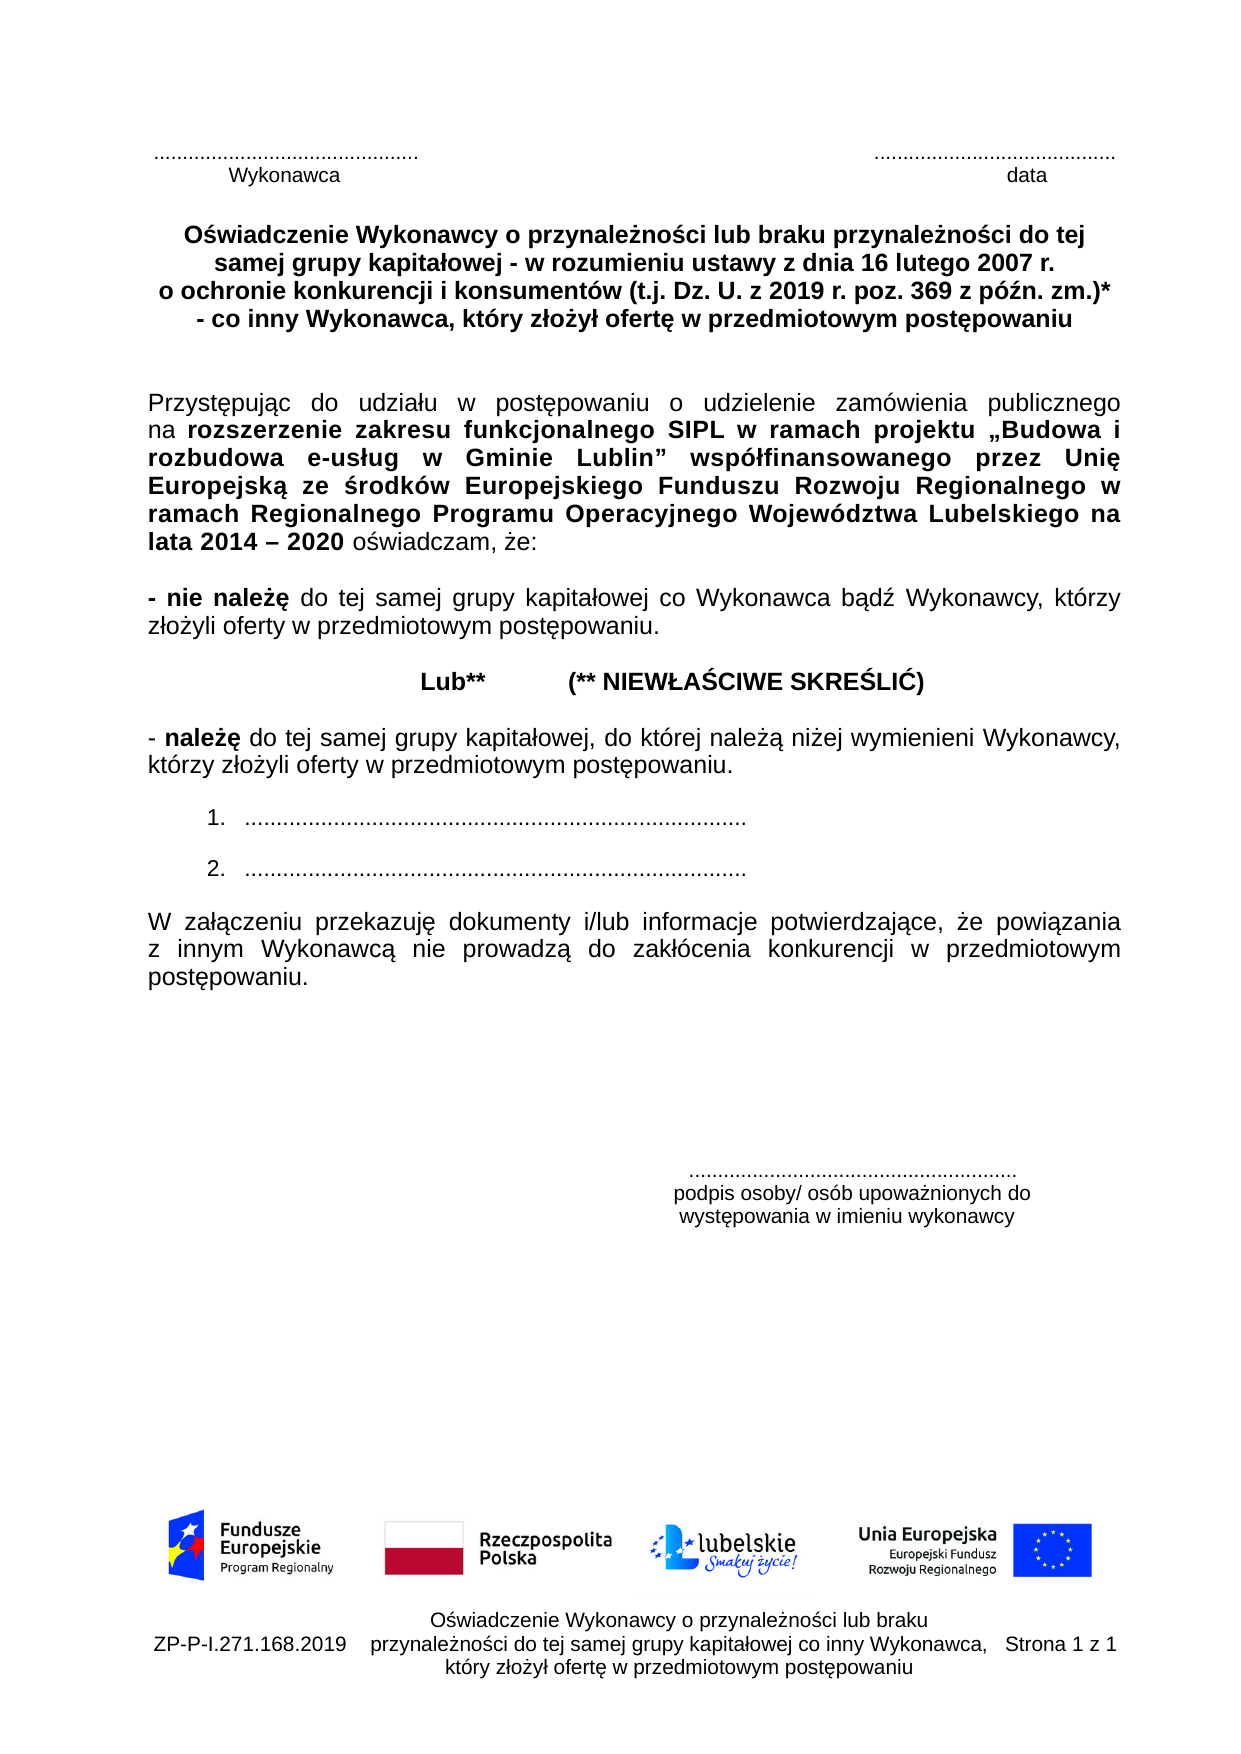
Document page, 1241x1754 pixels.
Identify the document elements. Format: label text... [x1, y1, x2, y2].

text podpis osoby/ osób upoważnionych do [148, 1182, 1122, 1205]
picture [150, 1500, 1109, 1598]
list Lub** (** NIEWŁAŚCIWE SKREŚLIĆ) [185, 668, 1122, 696]
text Oświadczenie Wykonawcy o przynależności lub braku przynależności do tej samej grupy kapitałowej - w rozumieniu ustawy z dnia 16 lutego 2007 r. o ochronie konkurencji i konsumentów (t.j. Dz. U. z 2019 r. poz. 369 z późn. zm.)* [148, 221, 1122, 305]
list ............................................................................... [207, 805, 1122, 831]
text - nie należę do tej samej grupy kapitałowej co Wykonawca bądź Wykonawcy, którzy złożyli oferty w przedmiotowym postępowaniu. [148, 584, 1122, 640]
text W załączeniu przekazuję dokumenty i/lub informacje potwierdzające, że powiązania z innym Wykonawcą nie prowadzą do zakłócenia konkurencji w przedmiotowym postępowaniu. [148, 907, 1122, 991]
text - co inny Wykonawca, który złożył ofertę w przedmiotowym postępowaniu [148, 305, 1122, 333]
text ......................................................... [148, 1159, 1122, 1182]
text - należę do tej samej grupy kapitałowej, do której należą niżej wymienieni Wykonawcy, którzy złożyli oferty w przedmiotowym postępowaniu. [148, 723, 1122, 779]
text Przystępując do udziału w postępowaniu o udzielenie zamówienia publicznego na rozszerzenie zakresu funkcjonalnego SIPL w ramach projektu „Budowa i rozbudowa e-usług w Gminie Lublin” współfinansowanego przez Unię Europejską ze środków Europejskiego Funduszu Rozwoju Regionalnego w ramach Regionalnego Programu Operacyjnego Województwa Lubelskiego na lata 2014 – 2020 oświadczam, że: [148, 388, 1122, 556]
table_header .......................................... data [635, 135, 1122, 193]
text występowania w imieniu wykonawcy [148, 1205, 1122, 1228]
list ............................................................................... [207, 856, 1122, 882]
table_header .............................................. Wykonawca [148, 135, 635, 193]
